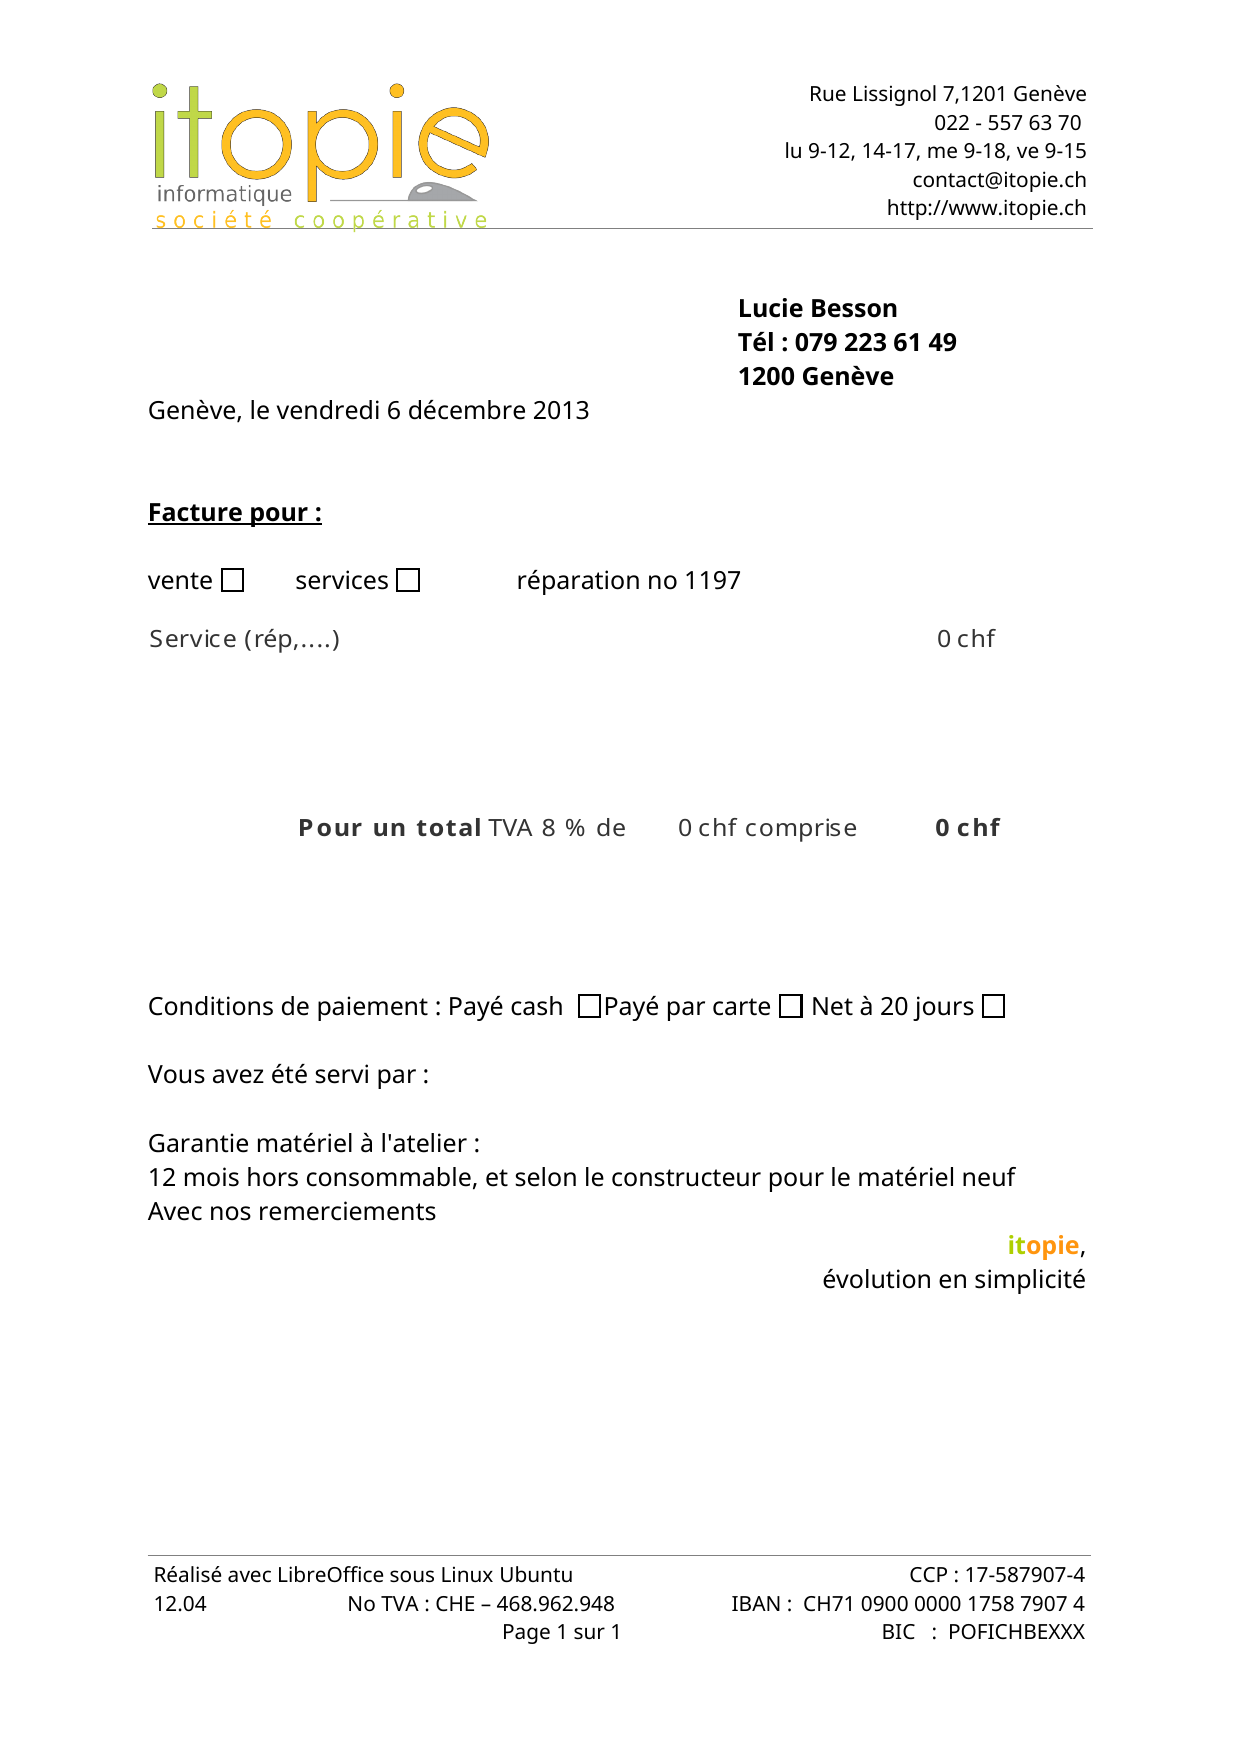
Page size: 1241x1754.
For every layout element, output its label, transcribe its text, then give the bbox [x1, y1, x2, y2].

picture [138, 72, 500, 244]
text 12 mois hors consommable, et selon le constructeur pour le matériel neuf [148, 1159, 1093, 1193]
text Vous avez été servi par : [148, 1057, 1093, 1091]
text vente services réparation no 1197 [148, 563, 1093, 597]
text Lucie Besson [148, 290, 1093, 324]
text Tél : 079 223 61 49 [148, 324, 1093, 358]
text itopie, [148, 1227, 1093, 1262]
text Facture pour : [148, 495, 1093, 529]
text 1200 Genève [148, 358, 1093, 392]
text Conditions de paiement : Payé cash Payé par carte Net à 20 jours [148, 989, 1093, 1023]
text Genève, le vendredi 6 décembre 2013 [148, 392, 1093, 427]
text évolution en simplicité [148, 1262, 1093, 1296]
text Avec nos remerciements [148, 1193, 1093, 1227]
text Garantie matériel à l'atelier : [148, 1125, 1093, 1159]
